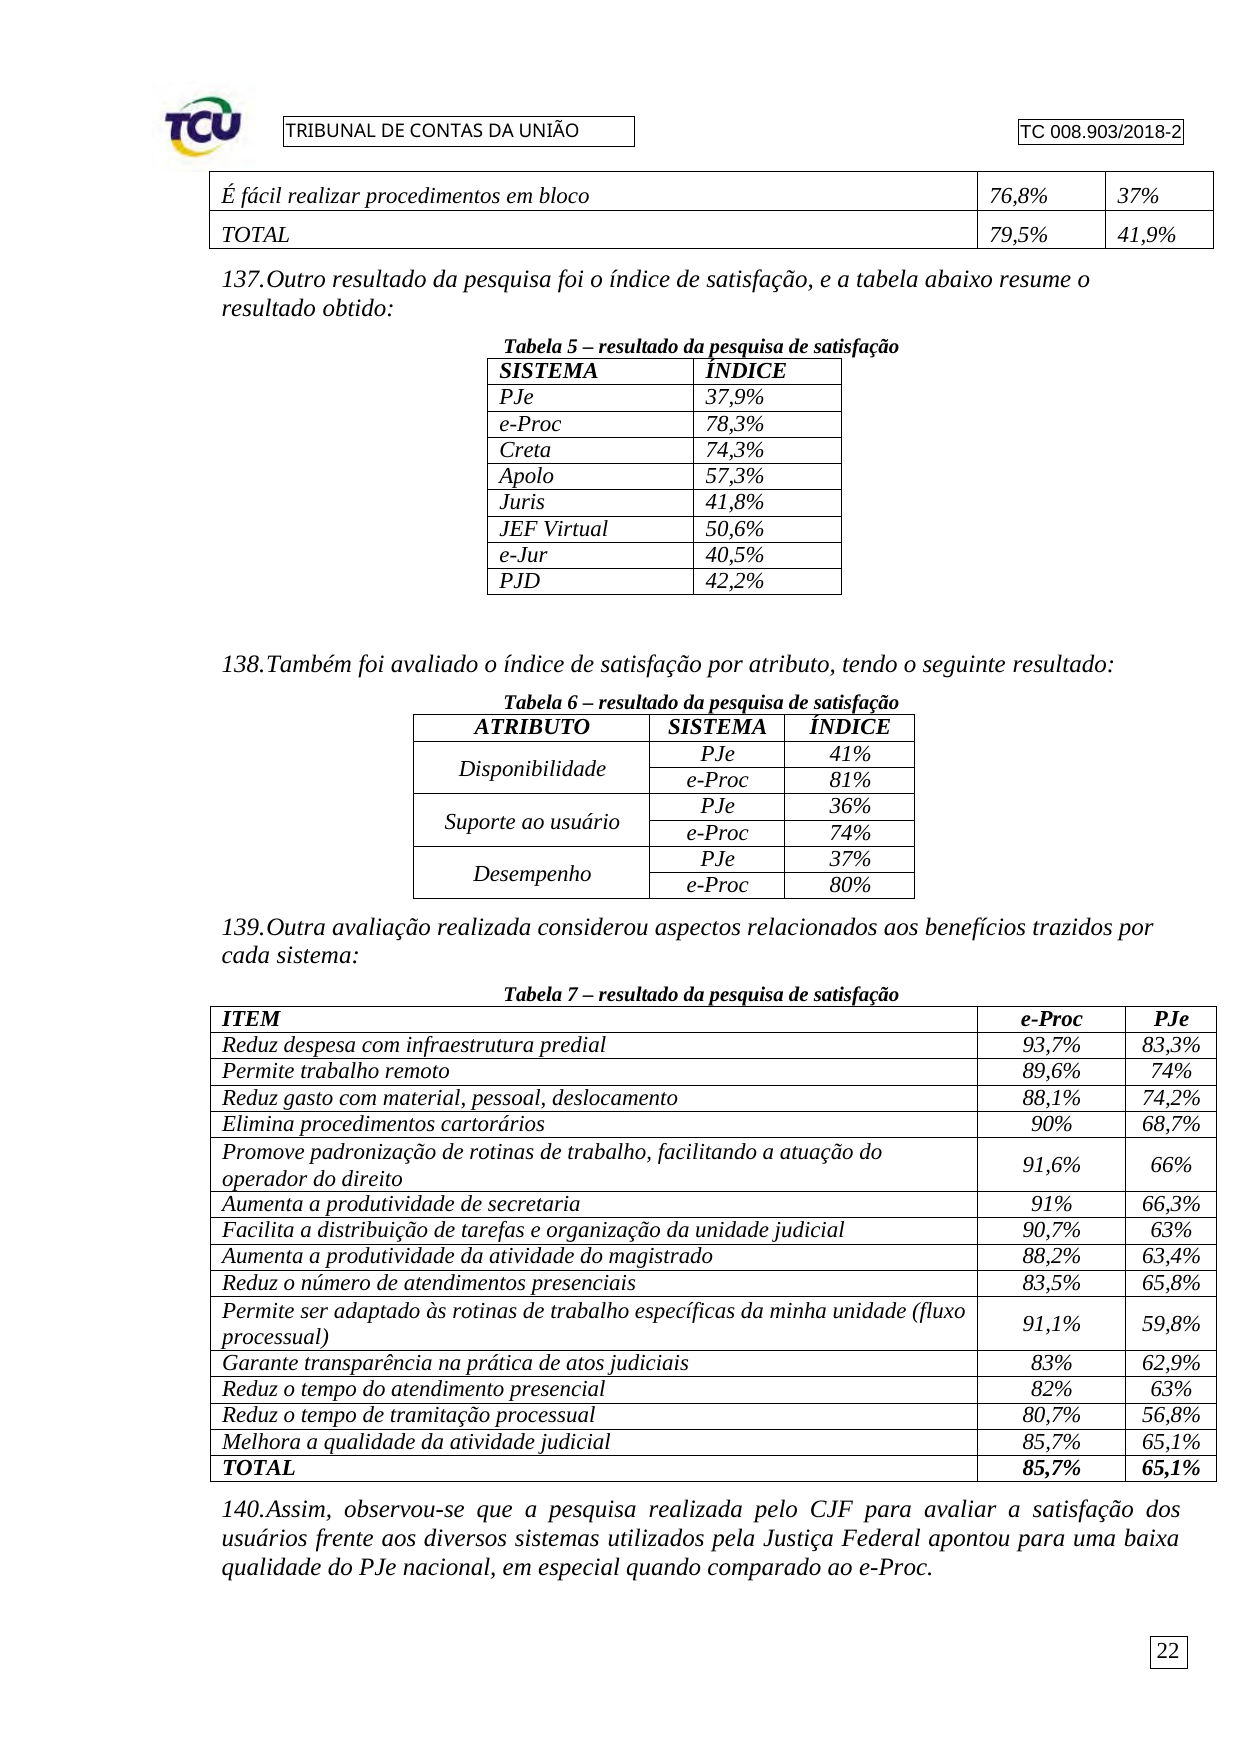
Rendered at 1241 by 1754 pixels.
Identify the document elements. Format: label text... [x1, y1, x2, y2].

table_cell 83,5% [978, 1271, 1125, 1296]
table_header PJe [1126, 1007, 1216, 1032]
list Também foi avaliado o índice de satisfação por atributo, tendo o seguinte resultado: [221, 649, 1230, 678]
table_cell e-Proc [650, 821, 784, 846]
table_cell 83% [978, 1351, 1125, 1376]
table_cell 63% [1126, 1218, 1216, 1243]
table_cell 37,9% [694, 385, 841, 411]
table_header ÍNDICE [785, 715, 914, 741]
table_cell 63,4% [1126, 1245, 1216, 1270]
table_cell TOTAL [211, 1456, 977, 1481]
table_cell 65,1% [1126, 1456, 1216, 1481]
table_cell e-Proc [650, 768, 784, 793]
table_header ITEM [211, 1007, 977, 1032]
table_cell Suporte ao usuário [414, 794, 649, 846]
table_cell 91,6% [978, 1138, 1125, 1191]
table_cell 42,2% [694, 569, 841, 594]
table_cell PJD [488, 569, 693, 594]
table_cell Garante transparência na prática de atos judiciais [211, 1351, 977, 1376]
table_header 76,8% [978, 172, 1105, 209]
table_cell Elimina procedimentos cartorários [211, 1112, 977, 1137]
table_header SISTEMA [650, 715, 784, 741]
table_cell 74% [785, 821, 914, 846]
table_header SISTEMA [488, 359, 693, 384]
table_cell 68,7% [1126, 1112, 1216, 1137]
table_cell 37% [785, 847, 914, 872]
table_header É fácil realizar procedimentos em bloco [210, 172, 977, 209]
table_cell Aumenta a produtividade da atividade do magistrado [211, 1245, 977, 1270]
table_cell 65,8% [1126, 1271, 1216, 1296]
table_cell e-Proc [650, 873, 784, 898]
table_cell 88,2% [978, 1245, 1125, 1270]
table_cell 66% [1126, 1138, 1216, 1191]
table_cell 59,8% [1126, 1297, 1216, 1350]
table_cell Creta [488, 438, 693, 463]
table_cell 74% [1126, 1059, 1216, 1084]
table_cell JEF Virtual [488, 517, 693, 542]
text Tabela 7 – resultado da pesquisa de satisfação [221, 982, 1182, 1006]
table_cell Reduz o número de atendimentos presenciais [211, 1271, 977, 1296]
table_cell 41,9% [1106, 211, 1213, 248]
table_cell 74,3% [694, 438, 841, 463]
list Outra avaliação realizada considerou aspectos relacionados aos benefícios trazidos por cada sistema: [221, 912, 1181, 969]
table_header e-Proc [978, 1007, 1125, 1032]
table_cell 62,9% [1126, 1351, 1216, 1376]
table_cell 85,7% [978, 1430, 1125, 1455]
table_cell 81% [785, 768, 914, 793]
table_cell 85,7% [978, 1456, 1125, 1481]
table_cell 80,7% [978, 1404, 1125, 1429]
table_cell 78,3% [694, 412, 841, 437]
text Tabela 5 – resultado da pesquisa de satisfação [221, 334, 1182, 358]
table_cell 90% [978, 1112, 1125, 1137]
table_cell PJe [488, 385, 693, 411]
table_cell Facilita a distribuição de tarefas e organização da unidade judicial [211, 1218, 977, 1243]
table_header ATRIBUTO [414, 715, 649, 741]
table_cell Melhora a qualidade da atividade judicial [211, 1430, 977, 1455]
table_cell Reduz gasto com material, pessoal, deslocamento [211, 1086, 977, 1111]
table_cell PJe [650, 742, 784, 767]
picture [151, 81, 257, 172]
table_cell 82% [978, 1377, 1125, 1402]
table_cell 89,6% [978, 1059, 1125, 1084]
table_cell Permite ser adaptado às rotinas de trabalho específicas da minha unidade (fluxo processual) [211, 1297, 977, 1350]
table_cell e-Proc [488, 412, 693, 437]
table_cell PJe [650, 847, 784, 872]
table_cell Disponibilidade [414, 742, 649, 793]
table_cell Desempenho [414, 847, 649, 898]
table_cell 36% [785, 794, 914, 819]
table_cell 93,7% [978, 1033, 1125, 1058]
table_cell PJe [650, 794, 784, 819]
table_cell Promove padronização de rotinas de trabalho, facilitando a atuação do operador do direito [211, 1138, 977, 1191]
table_cell TOTAL [210, 211, 977, 248]
table_cell Aumenta a produtividade de secretaria [211, 1192, 977, 1217]
table_cell Reduz o tempo de tramitação processual [211, 1404, 977, 1429]
table_cell 74,2% [1126, 1086, 1216, 1111]
table_cell 50,6% [694, 517, 841, 542]
table_cell 90,7% [978, 1218, 1125, 1243]
table_cell 88,1% [978, 1086, 1125, 1111]
table_header 37% [1106, 172, 1213, 209]
table_cell 80% [785, 873, 914, 898]
table_cell e-Jur [488, 543, 693, 568]
table_cell 91% [978, 1192, 1125, 1217]
table_cell 40,5% [694, 543, 841, 568]
text Tabela 6 – resultado da pesquisa de satisfação [221, 690, 1182, 714]
table_cell 66,3% [1126, 1192, 1216, 1217]
table_cell Permite trabalho remoto [211, 1059, 977, 1084]
table_cell Juris [488, 490, 693, 516]
table_cell 91,1% [978, 1297, 1125, 1350]
table_cell 57,3% [694, 464, 841, 489]
list Assim, observou-se que a pesquisa realizada pelo CJF para avaliar a satisfação dos usuários frente aos diversos sistemas utilizados pela Justiça Federal apontou para uma baixa qualidade do PJe nacional, em especial quando comparado ao e-Proc. [221, 1494, 1181, 1581]
table_header ÍNDICE [694, 359, 841, 384]
table_cell 83,3% [1126, 1033, 1216, 1058]
table_cell 41% [785, 742, 914, 767]
table_cell 79,5% [978, 211, 1105, 248]
table_cell Reduz despesa com infraestrutura predial [211, 1033, 977, 1058]
list Outro resultado da pesquisa foi o índice de satisfação, e a tabela abaixo resume o resultado obtido: [221, 264, 1181, 321]
table_cell Apolo [488, 464, 693, 489]
table_cell 63% [1126, 1377, 1216, 1402]
table_cell 65,1% [1126, 1430, 1216, 1455]
table_cell 56,8% [1126, 1404, 1216, 1429]
table_cell Reduz o tempo do atendimento presencial [211, 1377, 977, 1402]
table_cell 41,8% [694, 490, 841, 516]
